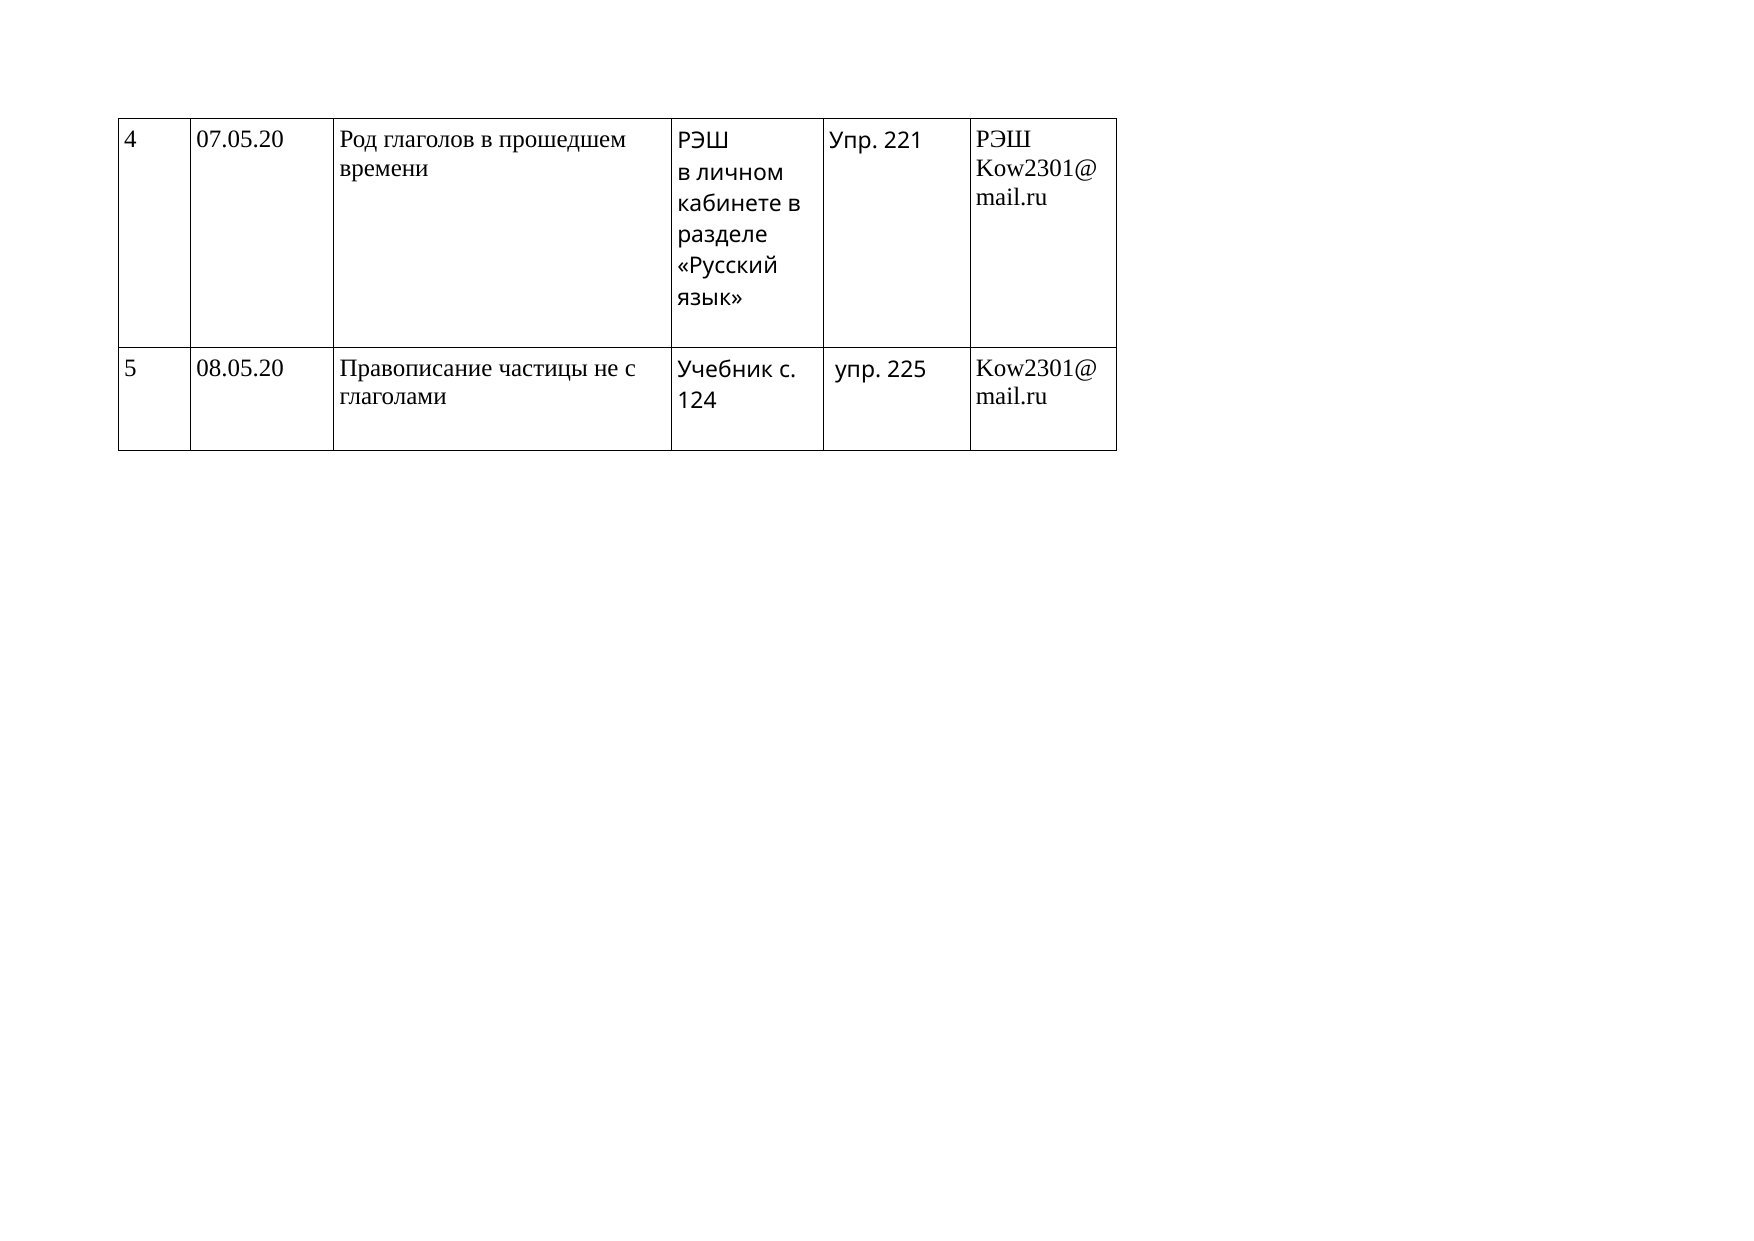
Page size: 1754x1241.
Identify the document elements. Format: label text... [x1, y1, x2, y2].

table_cell Kow2301@mail.ru [971, 348, 1116, 449]
table_cell РЭШ в личном кабинете в разделе «Русский язык» [672, 119, 823, 346]
table_cell Правописание частицы не с глаголами [334, 348, 671, 449]
table_cell 4 [119, 119, 190, 346]
table_cell Род глаголов в прошедшем времени [334, 119, 671, 346]
table_cell Учебник с. 124 [672, 348, 823, 449]
table_cell 5 [119, 348, 190, 449]
table_cell упр. 225 [824, 348, 970, 449]
table_cell 07.05.20 [191, 119, 333, 346]
table_cell 08.05.20 [191, 348, 333, 449]
table_cell Упр. 221 [824, 119, 970, 346]
table_cell РЭШ Kow2301@mail.ru [971, 119, 1116, 346]
